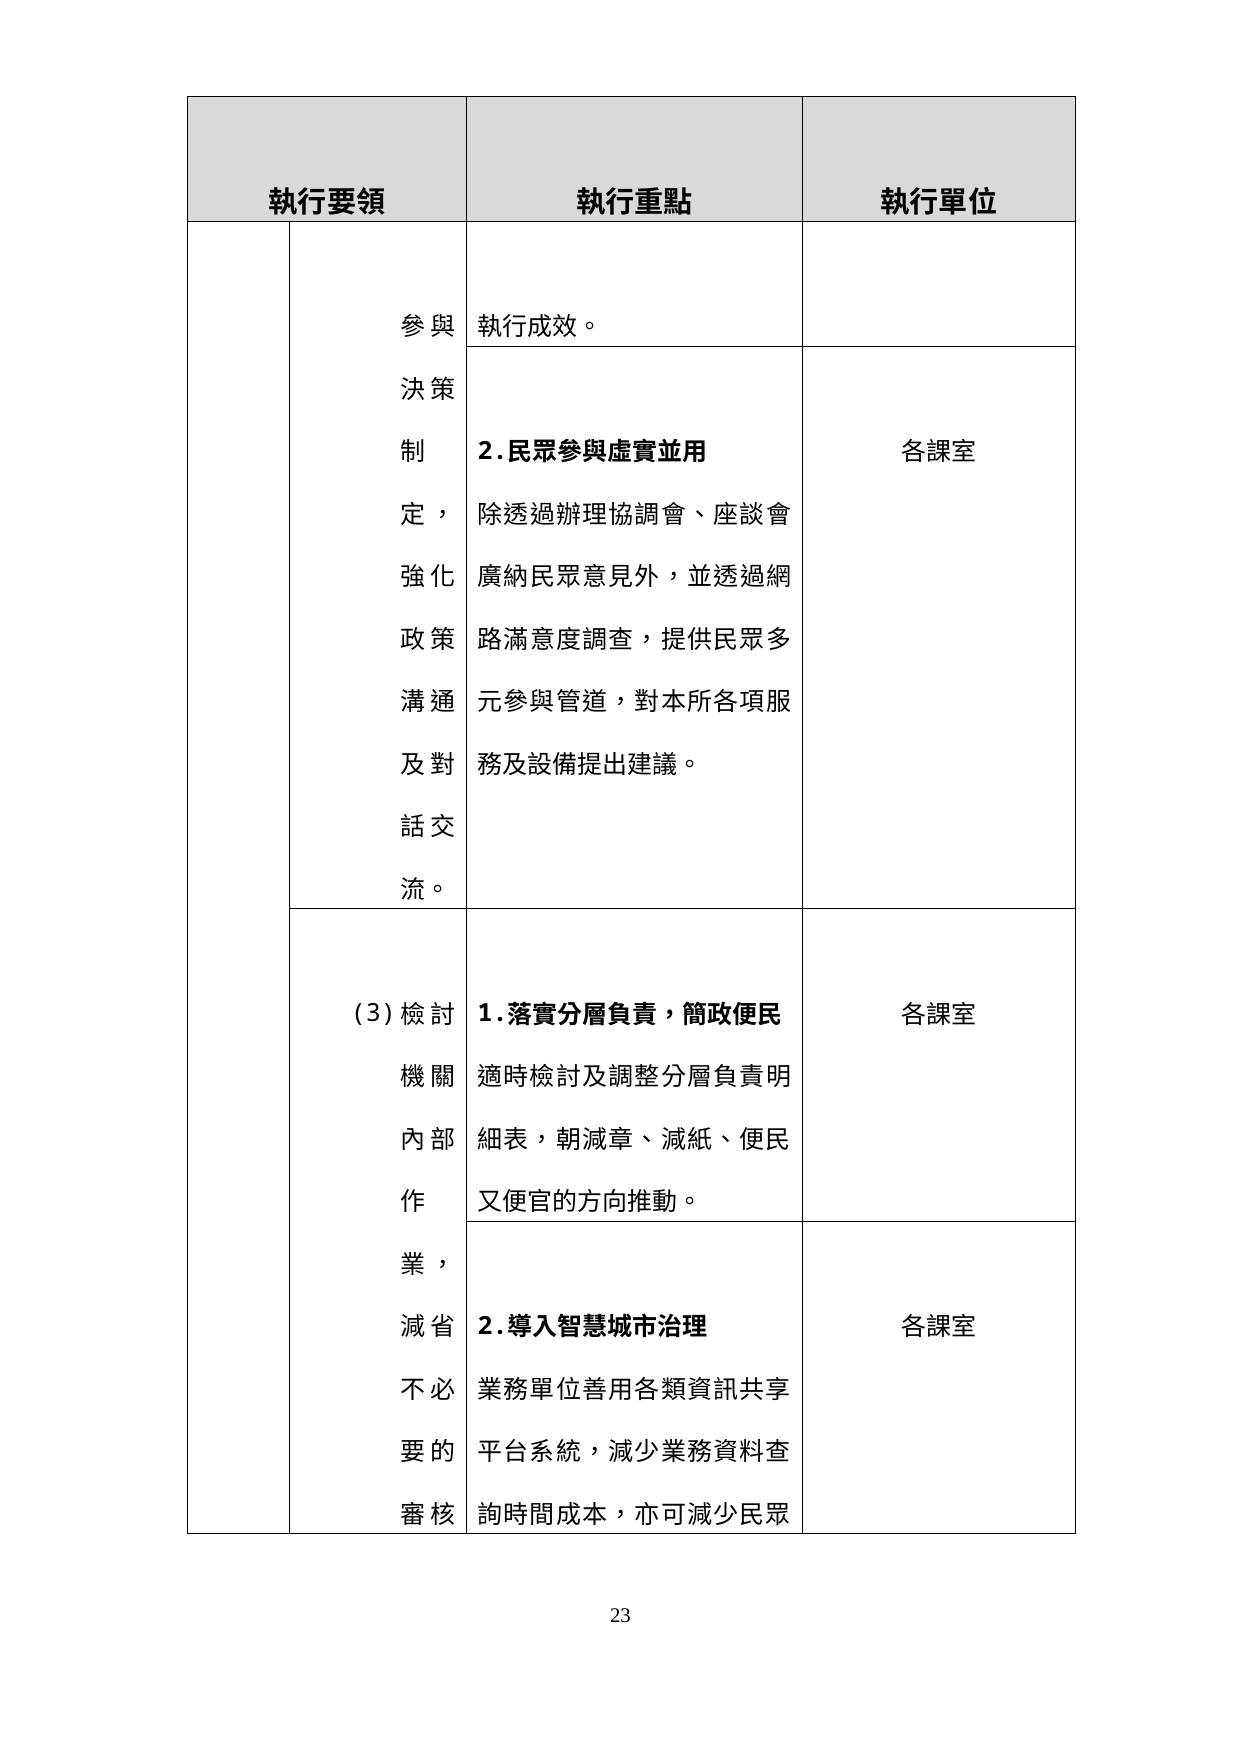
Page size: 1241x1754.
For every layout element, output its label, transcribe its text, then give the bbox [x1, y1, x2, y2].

table_cell 各課室 [803, 909, 1075, 1221]
table_cell 執行成效。 [467, 222, 802, 346]
table_header 執行重點 [467, 97, 802, 221]
table_cell [803, 222, 1075, 346]
table_cell 參與決策制定，強化政策溝通及對話交流。 [290, 222, 466, 908]
table_cell 1.落實分層負責，簡政便民 適時檢討及調整分層負責明細表，朝減章、減紙、便民又便官的方向推動。 [467, 909, 802, 1221]
table_cell 2.導入智慧城市治理 業務單位善用各類資訊共享平台系統，減少業務資料查詢時間成本，亦可減少民眾 [467, 1222, 802, 1533]
table_cell 檢討機關內部作業，減省不必要的審核 [290, 909, 466, 1533]
table_header 執行要領 [188, 97, 466, 221]
table_cell 各課室 [803, 1222, 1075, 1533]
table_cell 2.民眾參與虛實並用 除透過辦理協調會、座談會廣納民眾意見外，並透過網路滿意度調查，提供民眾多元參與管道，對本所各項服務及設備提出建議。 [467, 347, 802, 908]
table_header 執行單位 [803, 97, 1075, 221]
table_cell [188, 222, 289, 1533]
table_cell 各課室 [803, 347, 1075, 908]
